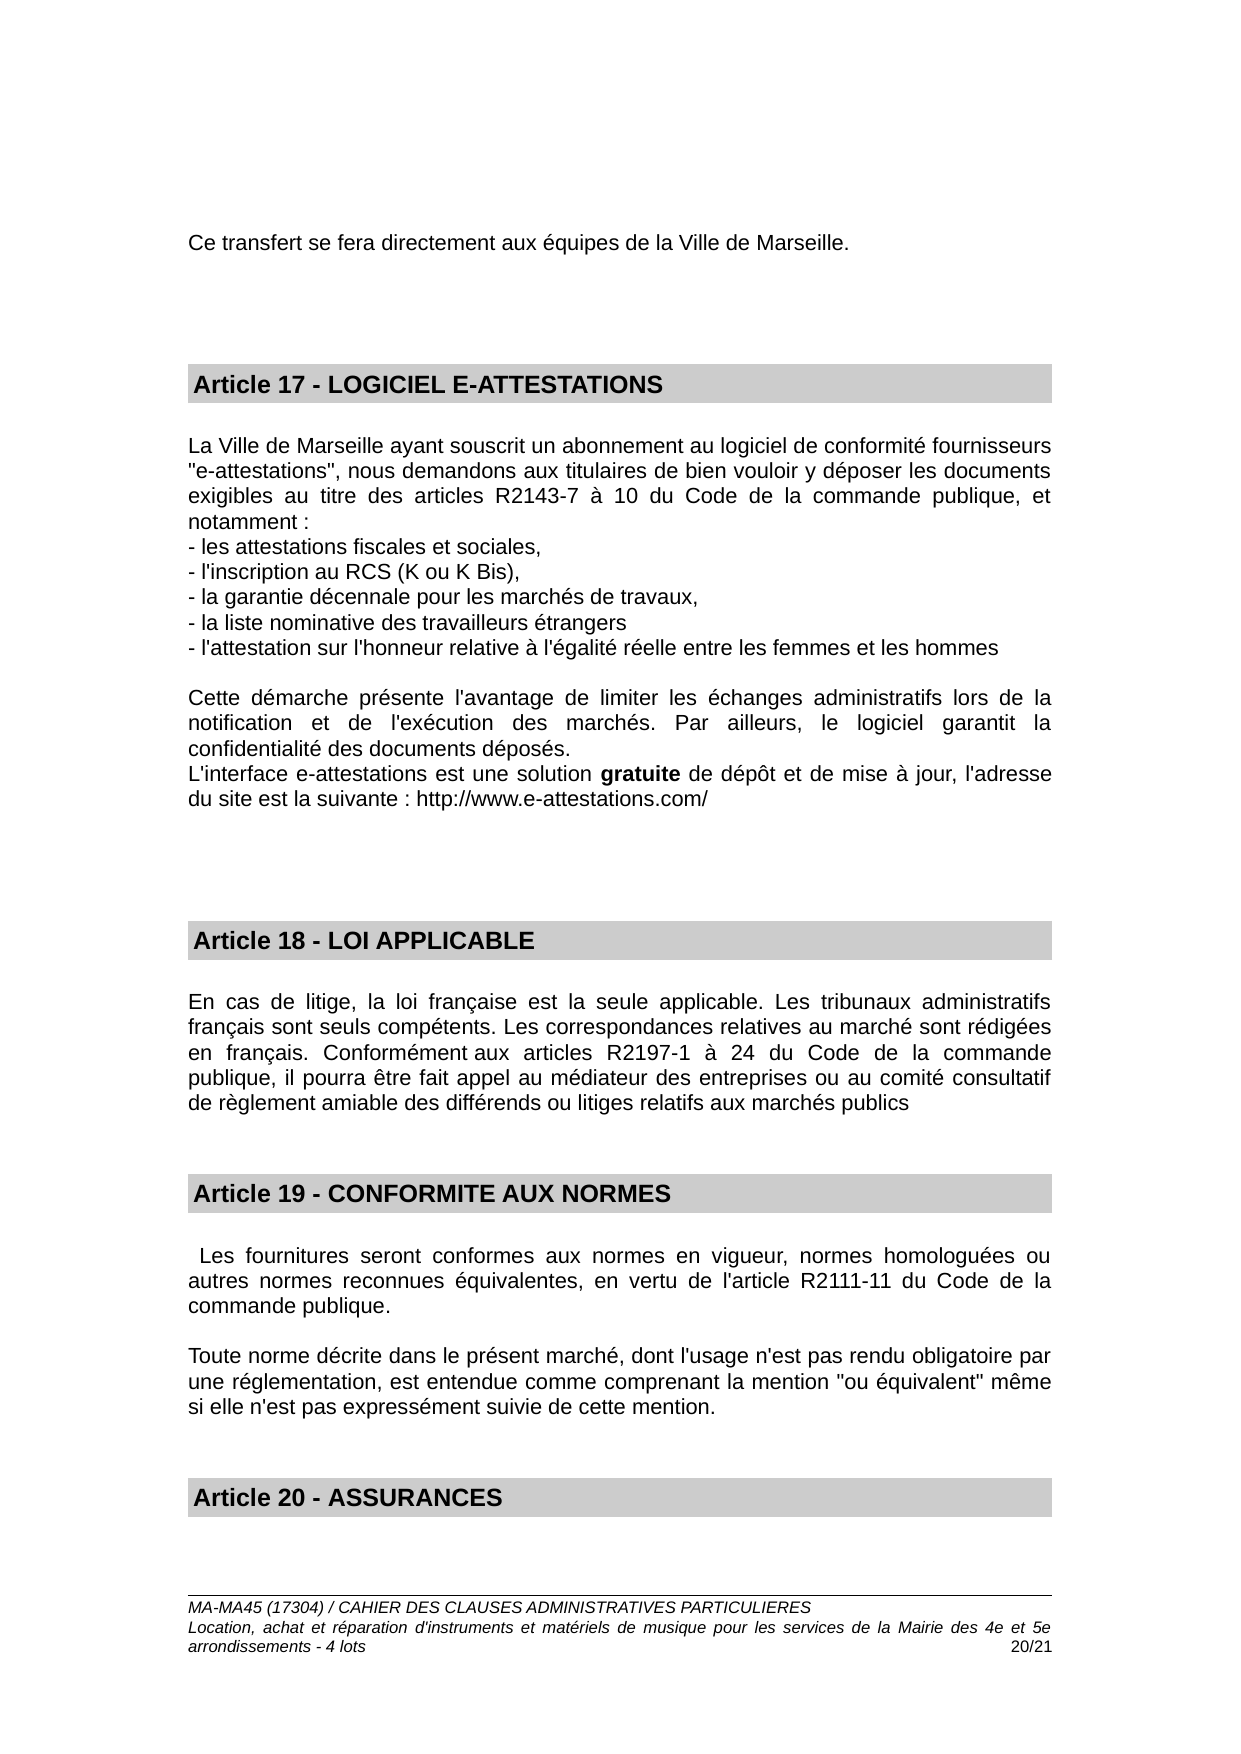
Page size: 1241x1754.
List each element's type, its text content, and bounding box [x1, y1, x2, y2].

text Ce transfert se fera directement aux équipes de la Ville de Marseille. [188, 230, 1052, 255]
text Cette démarche présente l'avantage de limiter les échanges administratifs lors de la notification et de l'exécution des marchés. Par ailleurs, le logiciel garantit la confidentialité des documents déposés. [188, 685, 1052, 761]
text Toute norme décrite dans le présent marché, dont l'usage n'est pas rendu obligatoire par une réglementation, est entendue comme comprenant la mention "ou équivalent" même si elle n'est pas expressément suivie de cette mention. [188, 1343, 1052, 1419]
text En cas de litige, la loi française est la seule applicable. Les tribunaux administratifs français sont seuls compétents. Les correspondances relatives au marché sont rédigées en français. Conformément aux articles R2197-1 à 24 du Code de la commande publique, il pourra être fait appel au médiateur des entreprises ou au comité consultatif de règlement amiable des différends ou litiges relatifs aux marchés publics [188, 989, 1052, 1115]
subtitle ASSURANCES [190, 1480, 1050, 1515]
subtitle CONFORMITE AUX NORMES [190, 1176, 1050, 1211]
text L'interface e-attestations est une solution gratuite de dépôt et de mise à jour, l'adresse du site est la suivante : http://www.e-attestations.com/ [188, 761, 1052, 811]
text - la liste nominative des travailleurs étrangers [188, 609, 1052, 634]
text - l'attestation sur l'honneur relative à l'égalité réelle entre les femmes et les hommes [188, 634, 1052, 660]
text - l'inscription au RCS (K ou K Bis), [188, 559, 1052, 584]
subtitle LOI APPLICABLE [190, 923, 1050, 957]
text La Ville de Marseille ayant souscrit un abonnement au logiciel de conformité fournisseurs "e-attestations", nous demandons aux titulaires de bien vouloir y déposer les documents exigibles au titre des articles R2143-7 à 10 du Code de la commande publique, et notamment : [188, 433, 1052, 534]
subtitle LOGICIEL E-ATTESTATIONS [190, 367, 1050, 401]
text Les fournitures seront conformes aux normes en vigueur, normes homologuées ou autres normes reconnues équivalentes, en vertu de l'article R2111-11 du Code de la commande publique. [188, 1242, 1052, 1318]
text - la garantie décennale pour les marchés de travaux, [188, 584, 1052, 609]
text - les attestations fiscales et sociales, [188, 534, 1052, 559]
